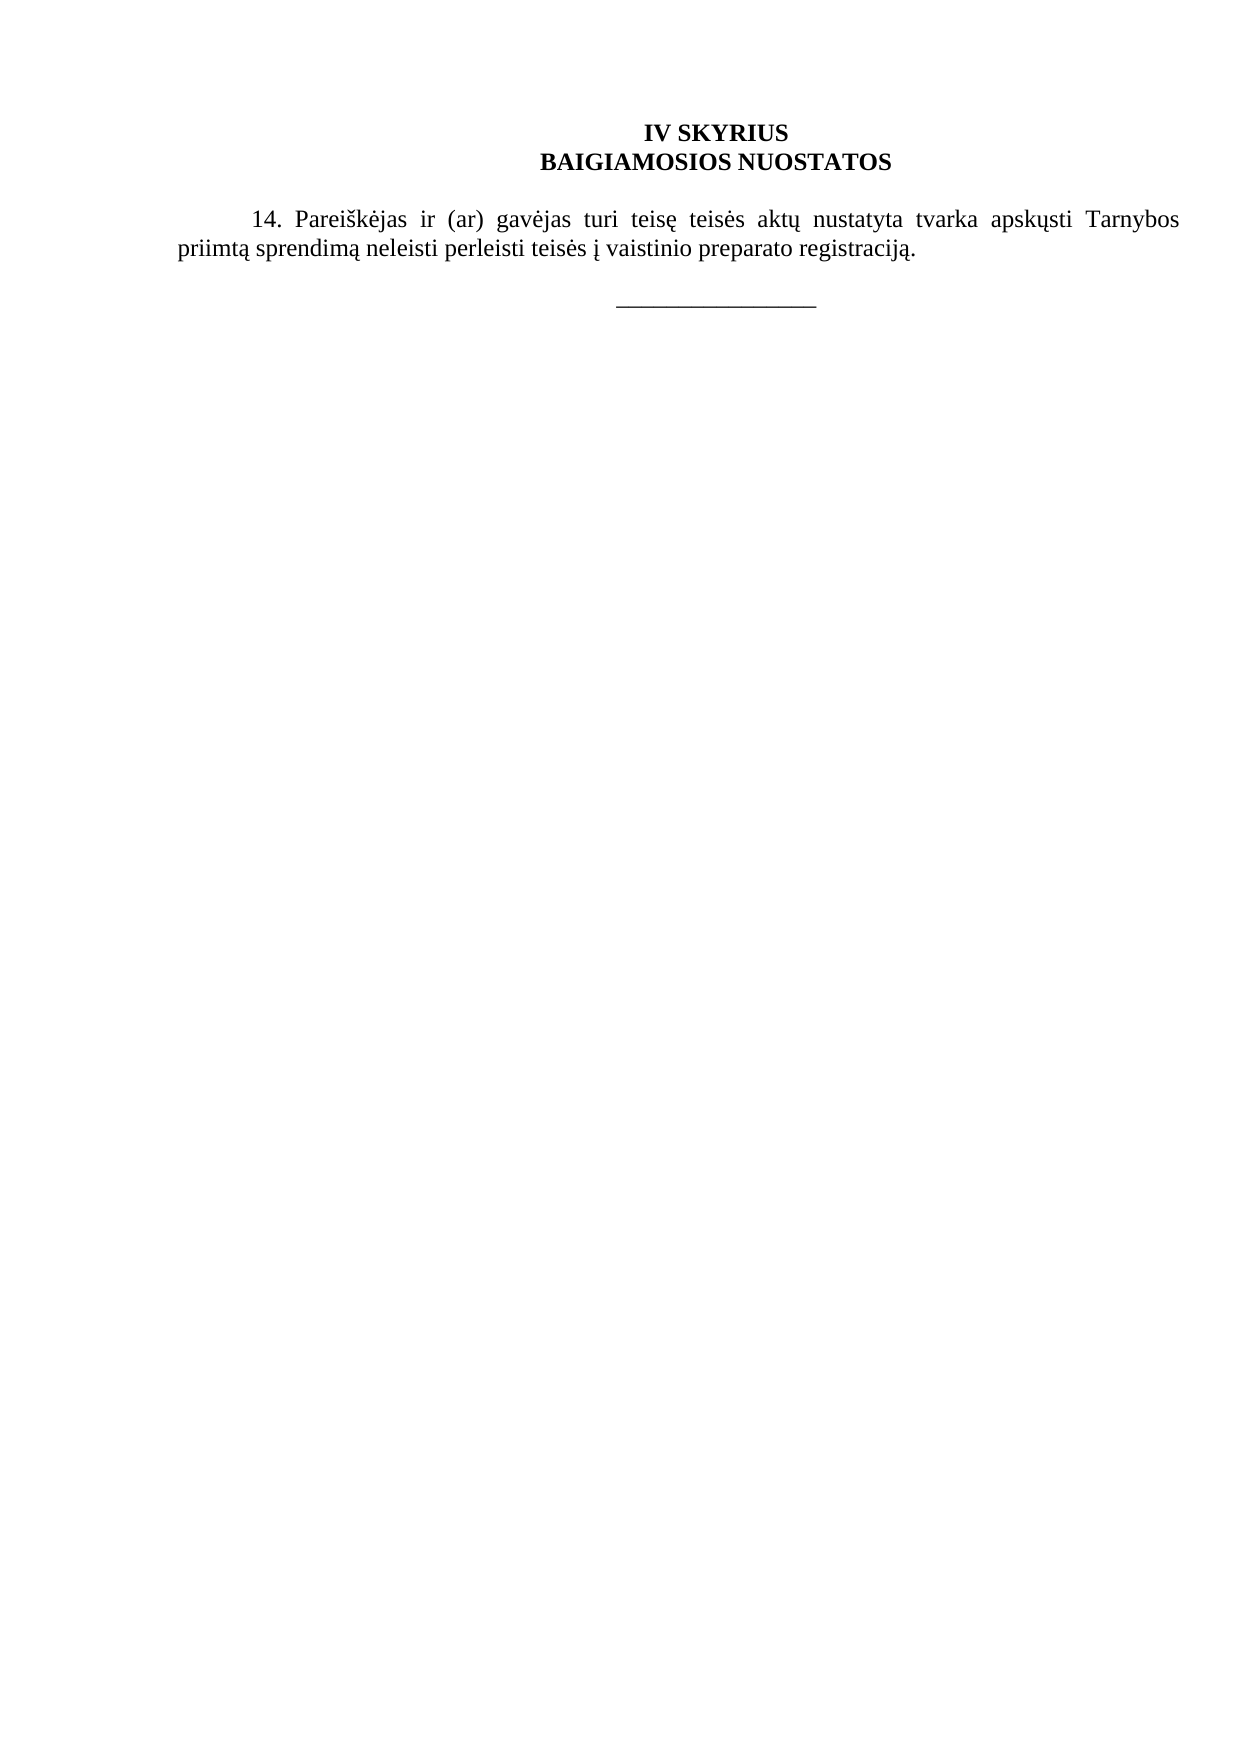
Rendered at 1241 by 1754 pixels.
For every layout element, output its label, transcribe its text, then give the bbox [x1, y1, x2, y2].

text 14. Pareiškėjas ir (ar) gavėjas turi teisę teisės aktų nustatyta tvarka apskųsti Tarnybos priimtą sprendimą neleisti perleisti teisės į vaistinio preparato registraciją. [177, 204, 1181, 262]
text BAIGIAMOSIOS NUOSTATOS [177, 147, 1181, 176]
text –––––––––––––––– [177, 291, 1181, 319]
text IV SKYRIUS [177, 118, 1181, 147]
